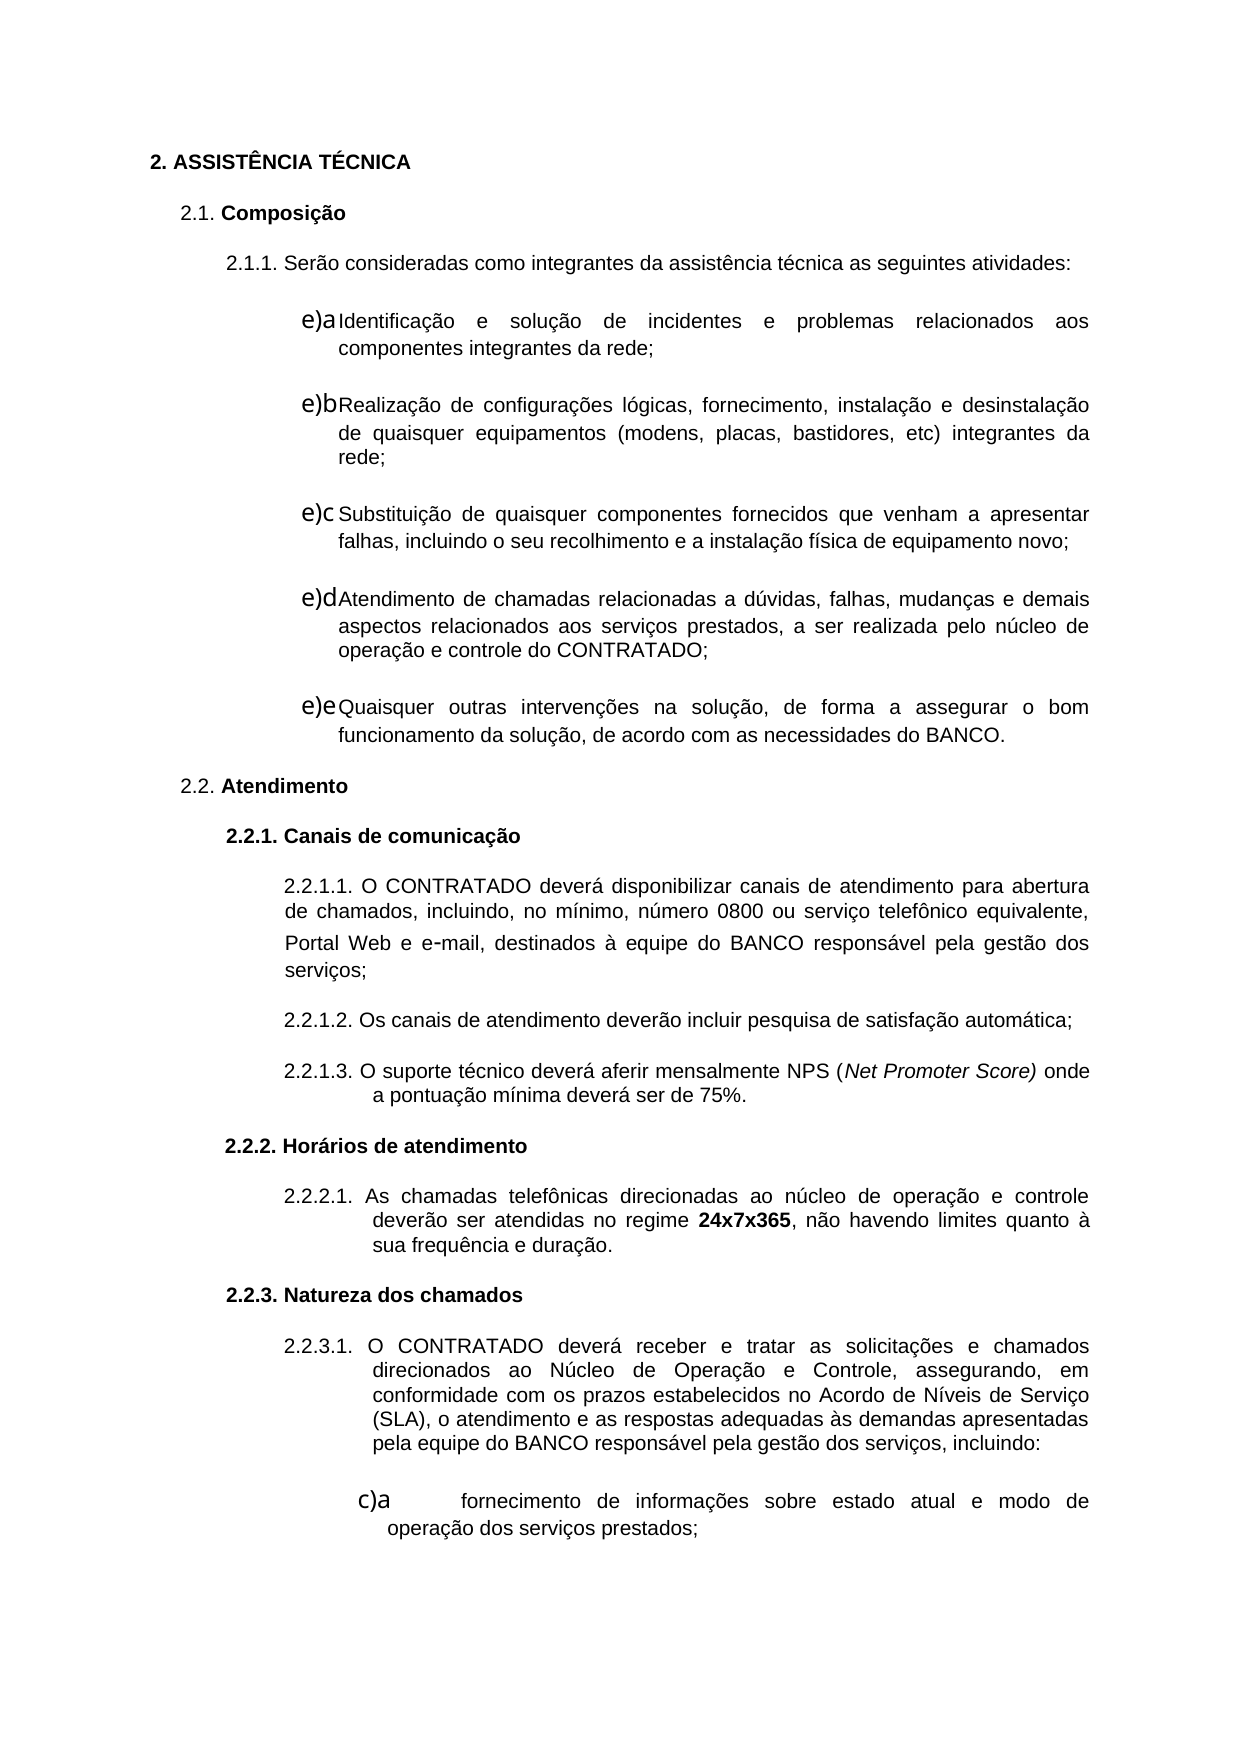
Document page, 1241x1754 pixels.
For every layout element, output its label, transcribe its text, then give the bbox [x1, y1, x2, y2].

text 2.2.1.2. Os canais de atendimento deverão incluir pesquisa de satisfação automática; [284, 1008, 1090, 1032]
subtitle 2.2. Atendimento [180, 773, 1090, 797]
subtitle 2.2.2. Horários de atendimento [224, 1133, 1090, 1157]
text 2.2.1.1. O CONTRATADO deverá disponibilizar canais de atendimento para abertura de chamados, incluindo, no mínimo, número 0800 ou serviço telefônico equivalente, Portal Web e e‑mail, destinados à equipe do BANCO responsável pela gestão dos serviços; [284, 874, 1090, 982]
list Substituição de quaisquer componentes fornecidos que venham a apresentar falhas, incluindo o seu recolhimento e a instalação física de equipamento novo; [301, 495, 1090, 553]
subtitle 2. ASSISTÊNCIA TÉCNICA [150, 150, 1090, 174]
text 2.1.1. Serão consideradas como integrantes da assistência técnica as seguintes atividades: [226, 251, 1090, 275]
text 2.2.1.3. O suporte técnico deverá aferir mensalmente NPS (Net Promoter Score) onde a pontuação mínima deverá ser de 75%. [284, 1059, 1090, 1107]
list Realização de configurações lógicas, fornecimento, instalação e desinstalação de quaisquer equipamentos (modens, placas, bastidores, etc) integrantes da rede; [301, 386, 1090, 469]
list Quaisquer outras intervenções na solução, de forma a assegurar o bom funcionamento da solução, de acordo com as necessidades do BANCO. [301, 688, 1090, 747]
subtitle 2.1. Composição [180, 200, 1090, 224]
text 2.2.2.1. As chamadas telefônicas direcionadas ao núcleo de operação e controle deverão ser atendidas no regime 24x7x365, não havendo limites quanto à sua frequência e duração. [284, 1184, 1090, 1257]
list fornecimento de informações sobre estado atual e modo de operação dos serviços prestados; [357, 1482, 1090, 1540]
list Identificação e solução de incidentes e problemas relacionados aos componentes integrantes da rede; [301, 301, 1090, 360]
text 2.2.3.1. O CONTRATADO deverá receber e tratar as solicitações e chamados direcionados ao Núcleo de Operação e Controle, assegurando, em conformidade com os prazos estabelecidos no Acordo de Níveis de Serviço (SLA), o atendimento e as respostas adequadas às demandas apresentadas pela equipe do BANCO responsável pela gestão dos serviços, incluindo: [284, 1334, 1090, 1455]
list Atendimento de chamadas relacionadas a dúvidas, falhas, mudanças e demais aspectos relacionados aos serviços prestados, a ser realizada pelo núcleo de operação e controle do CONTRATADO; [301, 579, 1090, 662]
subtitle 2.2.1. Canais de comunicação [226, 824, 1090, 848]
subtitle 2.2.3. Natureza dos chamados [226, 1283, 1090, 1307]
